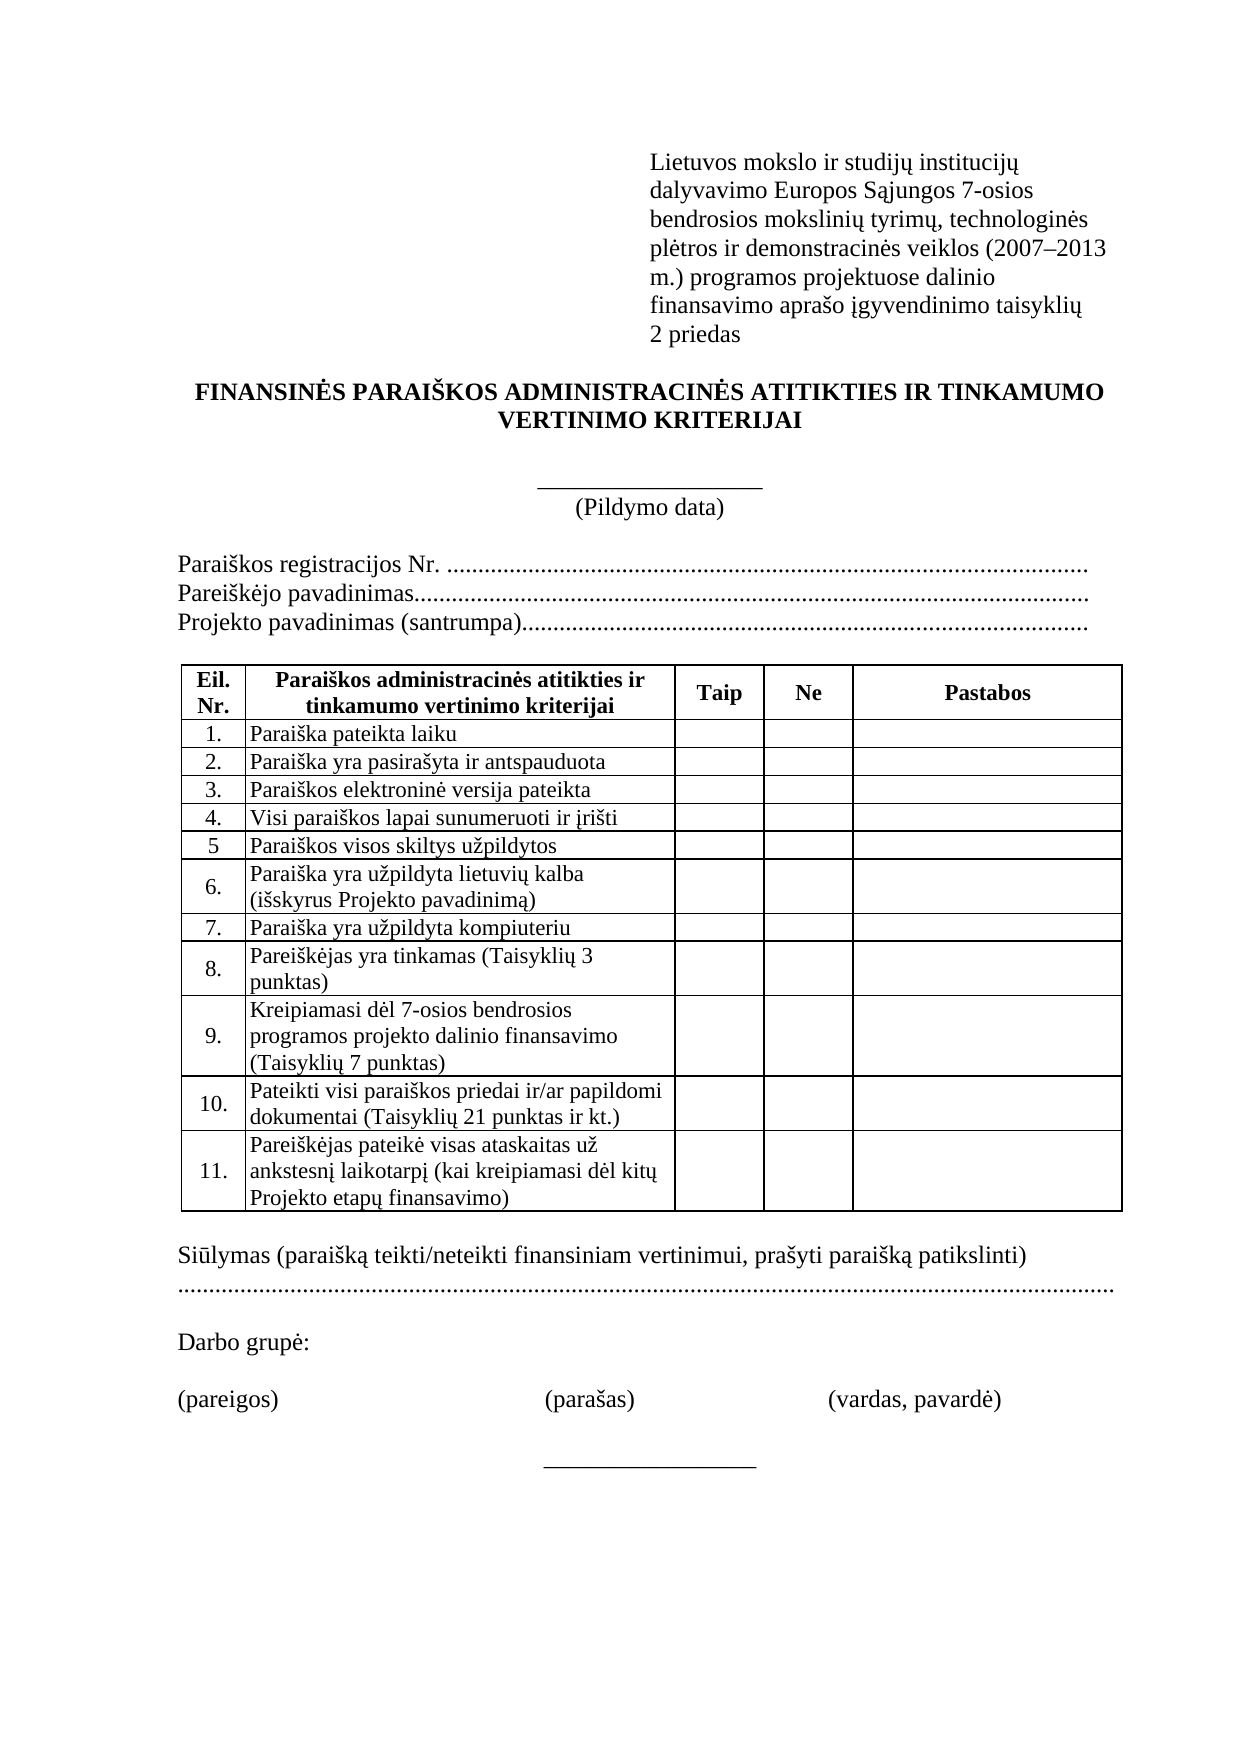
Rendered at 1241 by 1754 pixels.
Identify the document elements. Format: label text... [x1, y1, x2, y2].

table_header Taip [676, 666, 763, 719]
table_cell [854, 1131, 1121, 1210]
table_cell [676, 1131, 763, 1210]
table_cell [854, 942, 1121, 995]
table_cell [854, 996, 1121, 1075]
table_cell [854, 860, 1121, 912]
table_cell 7. [241, 914, 245, 940]
table_cell 5 [182, 832, 186, 858]
text Paraiškos registracijos Nr. [177, 549, 1122, 578]
table_cell [765, 942, 852, 995]
table_header Pastabos [854, 666, 1121, 719]
text Projekto pavadinimas (santrumpa) [177, 607, 1122, 636]
table_cell 6. [182, 860, 245, 912]
table_cell 2. [182, 748, 186, 774]
table_header Eil. Nr. [241, 666, 245, 719]
table_cell 1. [241, 720, 245, 747]
text FINANSINĖS PARAIŠKOS ADMINISTRACINĖS ATITIKTIES IR TINKAMUMO VERTINIMO KRITERIJAI [177, 377, 1122, 434]
text Darbo grupė: [177, 1327, 1122, 1356]
text Lietuvos mokslo ir studijų institucijų dalyvavimo Europos Sąjungos 7-osios bendrosios mokslinių tyrimų, technologinės plėtros ir demonstracinės veiklos (2007–2013 m.) programos projektuose dalinio finansavimo aprašo įgyvendinimo taisyklių [649, 147, 1122, 319]
text (pareigos) (parašas) (vardas, pavardė) [177, 1384, 1122, 1413]
table_cell [676, 1077, 763, 1129]
text Siūlymas (paraišką teikti/neteikti finansiniam vertinimui, prašyti paraišką patikslinti) [177, 1241, 1122, 1269]
table_cell 2. [241, 748, 245, 774]
table_cell [676, 996, 763, 1075]
text 2 priedas [649, 319, 1122, 348]
table_cell 3. [182, 776, 186, 802]
table_cell 10. [182, 1077, 245, 1129]
table_cell 11. [182, 1131, 245, 1210]
table_cell 4. [182, 804, 186, 830]
table_cell 7. [182, 914, 186, 940]
table_cell [765, 1131, 852, 1210]
table_cell [765, 860, 852, 912]
text Pareiškėjo pavadinimas [177, 578, 1122, 607]
table_cell 4. [241, 804, 245, 830]
table_header Eil. Nr. [182, 666, 186, 719]
text __________________ [177, 463, 1122, 492]
table_cell 5 [241, 832, 245, 858]
table_cell [765, 996, 852, 1075]
table_cell [676, 942, 763, 995]
table_cell 8. [182, 942, 245, 995]
table_cell [676, 860, 763, 912]
table_header Ne [765, 666, 852, 719]
text . [177, 1269, 1122, 1298]
table_cell 1. [182, 720, 186, 747]
table_cell [765, 1077, 852, 1129]
text (Pildymo data) [177, 492, 1122, 521]
table_cell 3. [241, 776, 245, 802]
text _________________ [177, 1442, 1122, 1471]
table_cell 9. [182, 996, 245, 1075]
table_cell [854, 1077, 1121, 1129]
